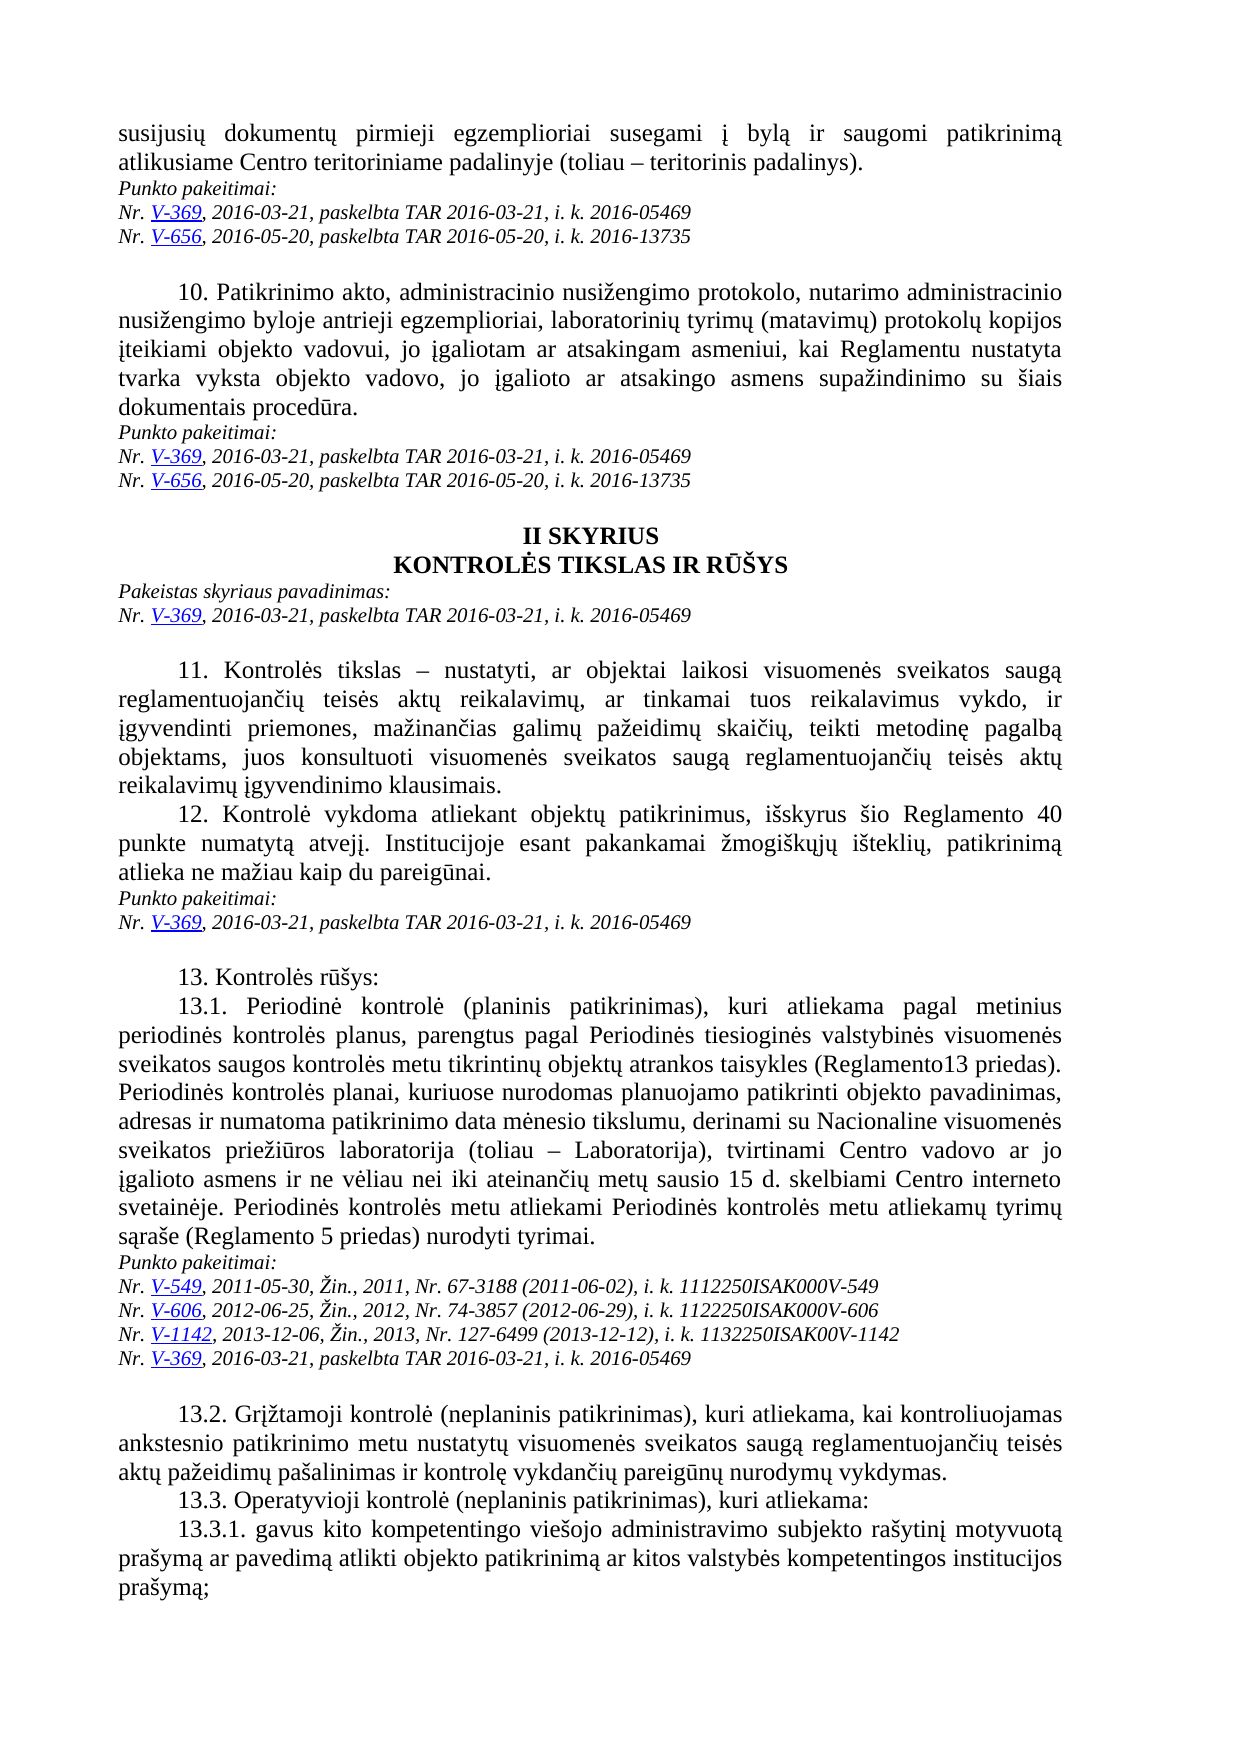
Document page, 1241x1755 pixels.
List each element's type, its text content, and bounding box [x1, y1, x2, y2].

text Punkto pakeitimai: [118, 1250, 1063, 1274]
text 11. Kontrolės tikslas – nustatyti, ar objektai laikosi visuomenės sveikatos saugą reglamentuojančių teisės aktų reikalavimų, ar tinkamai tuos reikalavimus vykdo, ir įgyvendinti priemones, mažinančias galimų pažeidimų skaičių, teikti metodinę pagalbą objektams, juos konsultuoti visuomenės sveikatos saugą reglamentuojančių teisės aktų reikalavimų įgyvendinimo klausimais. [118, 656, 1063, 799]
text Punkto pakeitimai: [118, 420, 1063, 444]
text II SKYRIUS KONTROLĖS TIKSLAS IR RŪŠYS [118, 521, 1063, 579]
text Nr. V-369, 2016-03-21, paskelbta TAR 2016-03-21, i. k. 2016-05469 [118, 444, 1063, 468]
text Nr. V-1142, 2013-12-06, Žin., 2013, Nr. 127-6499 (2013-12-12), i. k. 1132250ISAK00V-1142 [118, 1322, 1063, 1346]
text Nr. V-369, 2016-03-21, paskelbta TAR 2016-03-21, i. k. 2016-05469 [118, 1346, 1063, 1370]
text 12. Kontrolė vykdoma atliekant objektų patikrinimus, išskyrus šio Reglamento 40 punkte numatytą atvejį. Institucijoje esant pakankamai žmogiškųjų išteklių, patikrinimą atlieka ne mažiau kaip du pareigūnai. [118, 799, 1063, 886]
text 13.3. Operatyvioji kontrolė (neplaninis patikrinimas), kuri atliekama: [118, 1485, 1063, 1514]
text 13.1. Periodinė kontrolė (planinis patikrinimas), kuri atliekama pagal metinius periodinės kontrolės planus, parengtus pagal Periodinės tiesioginės valstybinės visuomenės sveikatos saugos kontrolės metu tikrintinų objektų atrankos taisykles (Reglamento13 priedas). Periodinės kontrolės planai, kuriuose nurodomas planuojamo patikrinti objekto pavadinimas, adresas ir numatoma patikrinimo data mėnesio tikslumu, derinami su Nacionaline visuomenės sveikatos priežiūros laboratorija (toliau – Laboratorija), tvirtinami Centro vadovo ar jo įgalioto asmens ir ne vėliau nei iki ateinančių metų sausio 15 d. skelbiami Centro interneto svetainėje. Periodinės kontrolės metu atliekami Periodinės kontrolės metu atliekamų tyrimų sąraše (Reglamento 5 priedas) nurodyti tyrimai. [118, 991, 1063, 1250]
text Nr. V-369, 2016-03-21, paskelbta TAR 2016-03-21, i. k. 2016-05469 [118, 200, 1063, 224]
text Nr. V-656, 2016-05-20, paskelbta TAR 2016-05-20, i. k. 2016-13735 [118, 468, 1063, 492]
text Pakeistas skyriaus pavadinimas: [118, 579, 1063, 603]
text 10. Patikrinimo akto, administracinio nusižengimo protokolo, nutarimo administracinio nusižengimo byloje antrieji egzemplioriai, laboratorinių tyrimų (matavimų) protokolų kopijos įteikiami objekto vadovui, jo įgaliotam ar atsakingam asmeniui, kai Reglamentu nustatyta tvarka vyksta objekto vadovo, jo įgalioto ar atsakingo asmens supažindinimo su šiais dokumentais procedūra. [118, 277, 1063, 420]
text 13.3.1. gavus kito kompetentingo viešojo administravimo subjekto rašytinį motyvuotą prašymą ar pavedimą atlikti objekto patikrinimą ar kitos valstybės kompetentingos institucijos prašymą; [118, 1514, 1063, 1600]
text Nr. V-549, 2011-05-30, Žin., 2011, Nr. 67-3188 (2011-06-02), i. k. 1112250ISAK000V-549 [118, 1274, 1063, 1298]
text Nr. V-369, 2016-03-21, paskelbta TAR 2016-03-21, i. k. 2016-05469 [118, 910, 1063, 934]
text 13.2. Grįžtamoji kontrolė (neplaninis patikrinimas), kuri atliekama, kai kontroliuojamas ankstesnio patikrinimo metu nustatytų visuomenės sveikatos saugą reglamentuojančių teisės aktų pažeidimų pašalinimas ir kontrolę vykdančių pareigūnų nurodymų vykdymas. [118, 1399, 1063, 1485]
text Punkto pakeitimai: [118, 176, 1063, 200]
text Nr. V-656, 2016-05-20, paskelbta TAR 2016-05-20, i. k. 2016-13735 [118, 224, 1063, 248]
text Nr. V-606, 2012-06-25, Žin., 2012, Nr. 74-3857 (2012-06-29), i. k. 1122250ISAK000V-606 [118, 1298, 1063, 1322]
text 13. Kontrolės rūšys: [118, 962, 1063, 991]
text Nr. V-369, 2016-03-21, paskelbta TAR 2016-03-21, i. k. 2016-05469 [118, 603, 1063, 627]
text Punkto pakeitimai: [118, 886, 1063, 910]
text susijusių dokumentų pirmieji egzemplioriai susegami į bylą ir saugomi patikrinimą atlikusiame Centro teritoriniame padalinyje (toliau – teritorinis padalinys). [118, 118, 1063, 176]
